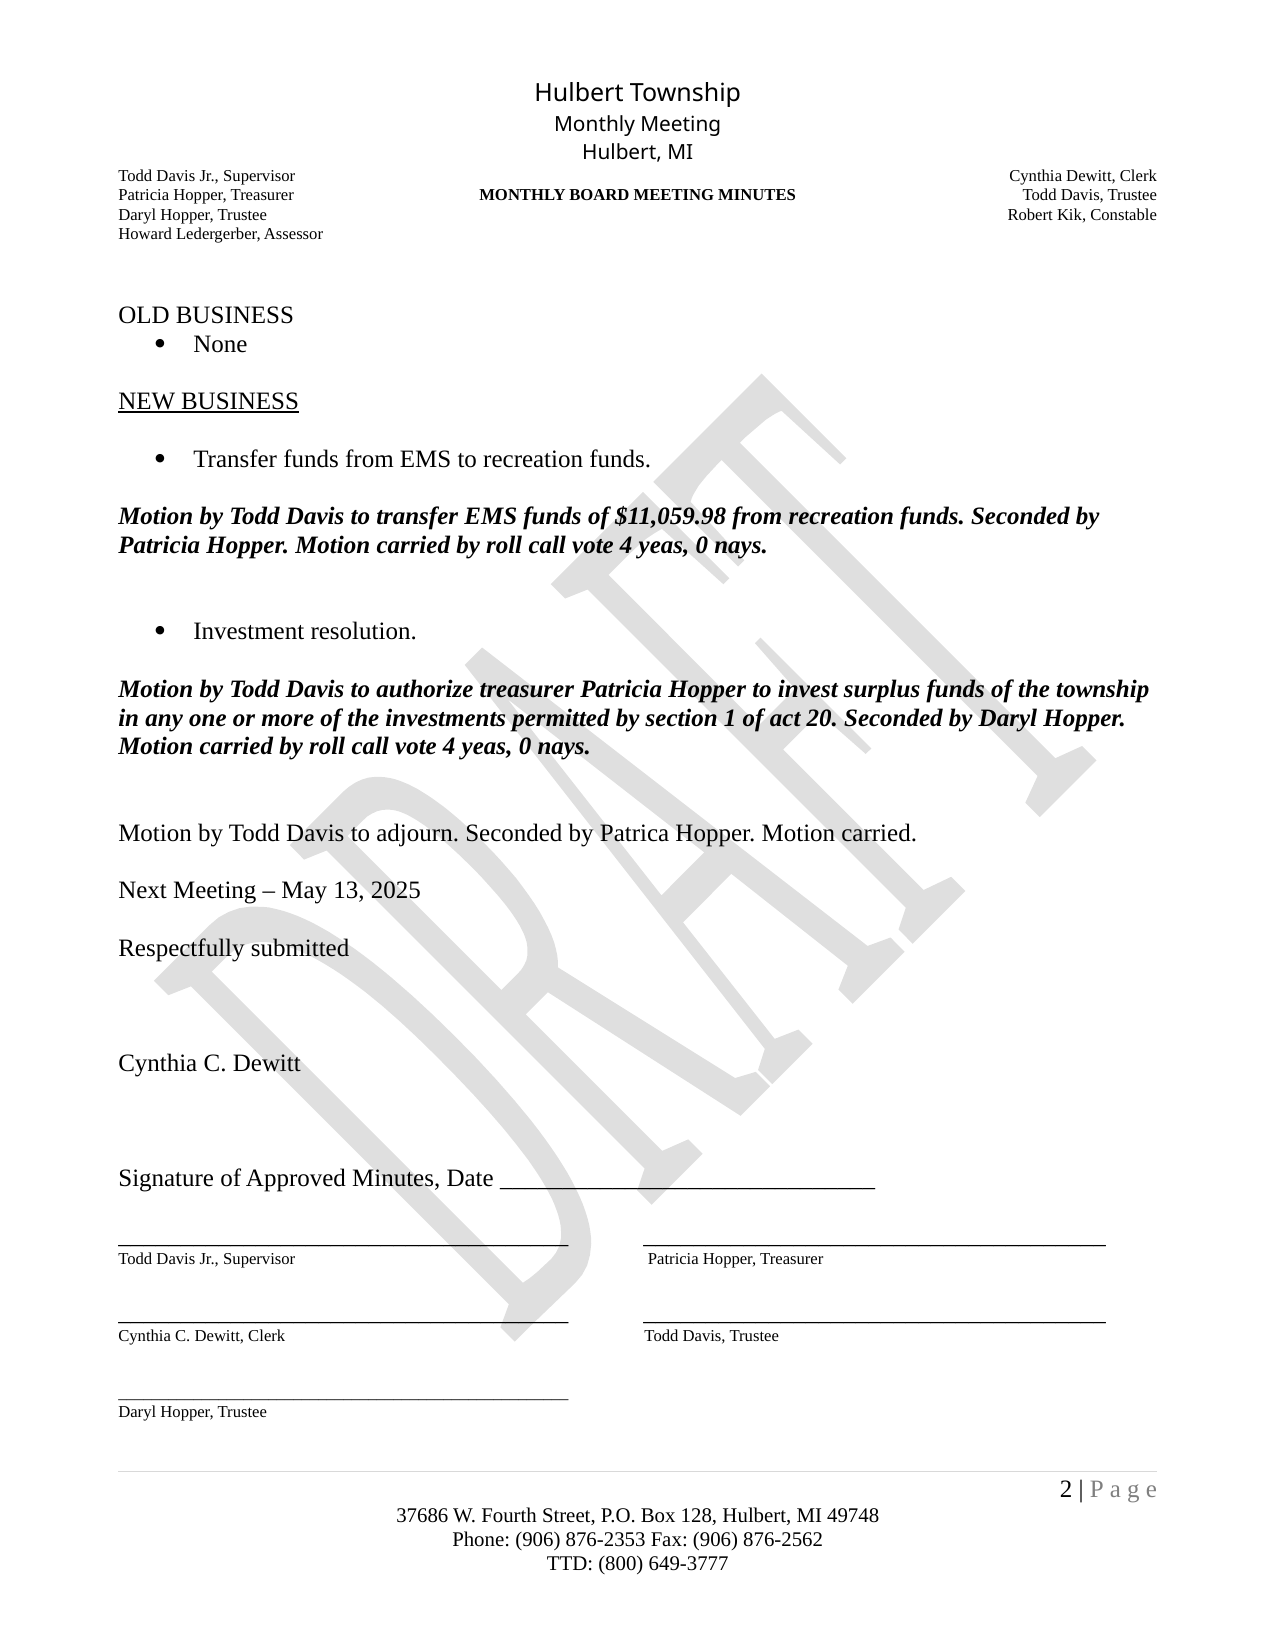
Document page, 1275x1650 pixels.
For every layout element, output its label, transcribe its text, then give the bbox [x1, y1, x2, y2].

text Respectfully submitted [693, 933, 840, 961]
text Next Meeting – May 13, 2025 [388, 875, 504, 904]
text Respectfully submitted [118, 933, 200, 961]
text Next Meeting – May 13, 2025 [118, 875, 379, 904]
text [776, 386, 1157, 415]
list None [156, 329, 1157, 358]
text Signature of Approved Minutes, Date ______________________________ [562, 1163, 644, 1188]
text Cynthia C. Dewitt [118, 1048, 279, 1076]
text Next Meeting – May 13, 2025 [778, 875, 901, 904]
text Next Meeting – May 13, 2025 [910, 875, 1157, 904]
text Motion by Todd Davis to transfer EMS funds of $11,059.98 from recreation funds. Seconded by Patricia Hopper. Motion carried by roll call vote 4 yeas, 0 nays. [691, 501, 819, 559]
list Transfer funds from EMS to recreation funds. [156, 444, 690, 473]
list [743, 444, 1157, 473]
text Cynthia C. Dewitt [468, 1048, 551, 1076]
text Motion by Todd Davis to authorize treasurer Patricia Hopper to invest surplus funds of the township in any one or more of the investments permitted by section 1 of act 20. Seconded by Daryl Hopper. Motion carried by roll call vote 4 yeas, 0 nays. [118, 674, 538, 760]
text Respectfully submitted [224, 943, 317, 961]
text Respectfully submitted [446, 933, 527, 961]
text Signature of Approved Minutes, Date ______________________________ [667, 1163, 1157, 1191]
text Motion by Todd Davis to adjourn. Seconded by Patrica Hopper. Motion carried. [459, 818, 605, 846]
text ____________________________________ _____________________________________ Todd Davis Jr., Supervisor Patricia Hopper, Treasurer [118, 1220, 448, 1245]
text Motion by Todd Davis to adjourn. Seconded by Patrica Hopper. Motion carried. [853, 818, 1157, 846]
text ______________________________________________________ [118, 1383, 1157, 1402]
text ____________________________________ _____________________________________ [532, 1297, 1157, 1326]
list [651, 616, 905, 645]
text Motion by Todd Davis to authorize treasurer Patricia Hopper to invest surplus funds of the township in any one or more of the investments permitted by section 1 of act 20. Seconded by Daryl Hopper. Motion carried by roll call vote 4 yeas, 0 nays. [973, 674, 1157, 760]
text Motion by Todd Davis to authorize treasurer Patricia Hopper to invest surplus funds of the township in any one or more of the investments permitted by section 1 of act 20. Seconded by Daryl Hopper. Motion carried by roll call vote 4 yeas, 0 nays. [518, 674, 757, 760]
text Cynthia C. Dewitt, Clerk Todd Davis, Trustee [118, 1326, 1157, 1345]
list Investment resolution. [156, 616, 642, 645]
text Next Meeting – May 13, 2025 [515, 875, 650, 904]
text Motion by Todd Davis to adjourn. Seconded by Patrica Hopper. Motion carried. [354, 818, 448, 846]
text Respectfully submitted [333, 933, 436, 961]
text ____________________________________ _____________________________________ [118, 1297, 508, 1322]
text Motion by Todd Davis to adjourn. Seconded by Patrica Hopper. Motion carried. [602, 818, 694, 846]
list [915, 616, 1157, 645]
text Respectfully submitted [551, 933, 695, 961]
text Next Meeting – May 13, 2025 [703, 875, 768, 904]
text Signature of Approved Minutes, Date ______________________________ [405, 1163, 547, 1191]
text Motion by Todd Davis to adjourn. Seconded by Patrica Hopper. Motion carried. [704, 818, 843, 846]
text NEW BUSINESS [118, 386, 748, 415]
text Cynthia C. Dewitt [290, 1048, 454, 1076]
text Cynthia C. Dewitt [782, 1048, 1157, 1076]
text Respectfully submitted [853, 933, 1157, 961]
text Motion by Todd Davis to transfer EMS funds of $11,059.98 from recreation funds. Seconded by Patricia Hopper. Motion carried by roll call vote 4 yeas, 0 nays. [800, 501, 1157, 559]
text Cynthia C. Dewitt [689, 1048, 764, 1076]
text OLD BUSINESS [118, 300, 1157, 329]
text Signature of Approved Minutes, Date ______________________________ [118, 1163, 394, 1191]
text Motion by Todd Davis to authorize treasurer Patricia Hopper to invest surplus funds of the township in any one or more of the investments permitted by section 1 of act 20. Seconded by Daryl Hopper. Motion carried by roll call vote 4 yeas, 0 nays. [784, 674, 1020, 760]
text Motion by Todd Davis to transfer EMS funds of $11,059.98 from recreation funds. Seconded by Patricia Hopper. Motion carried by roll call vote 4 yeas, 0 nays. [118, 501, 632, 559]
text Next Meeting – May 13, 2025 [647, 875, 680, 894]
text ____________________________________ _____________________________________ Todd Davis Jr., Supervisor Patricia Hopper, Treasurer [587, 1220, 1157, 1268]
text Daryl Hopper, Trustee [118, 1402, 1157, 1421]
text Cynthia C. Dewitt [561, 1048, 676, 1076]
text ____________________________________ _____________________________________ Todd Davis Jr., Supervisor Patricia Hopper, Treasurer [118, 1246, 471, 1268]
text Motion by Todd Davis to adjourn. Seconded by Patrica Hopper. Motion carried. [118, 818, 315, 846]
